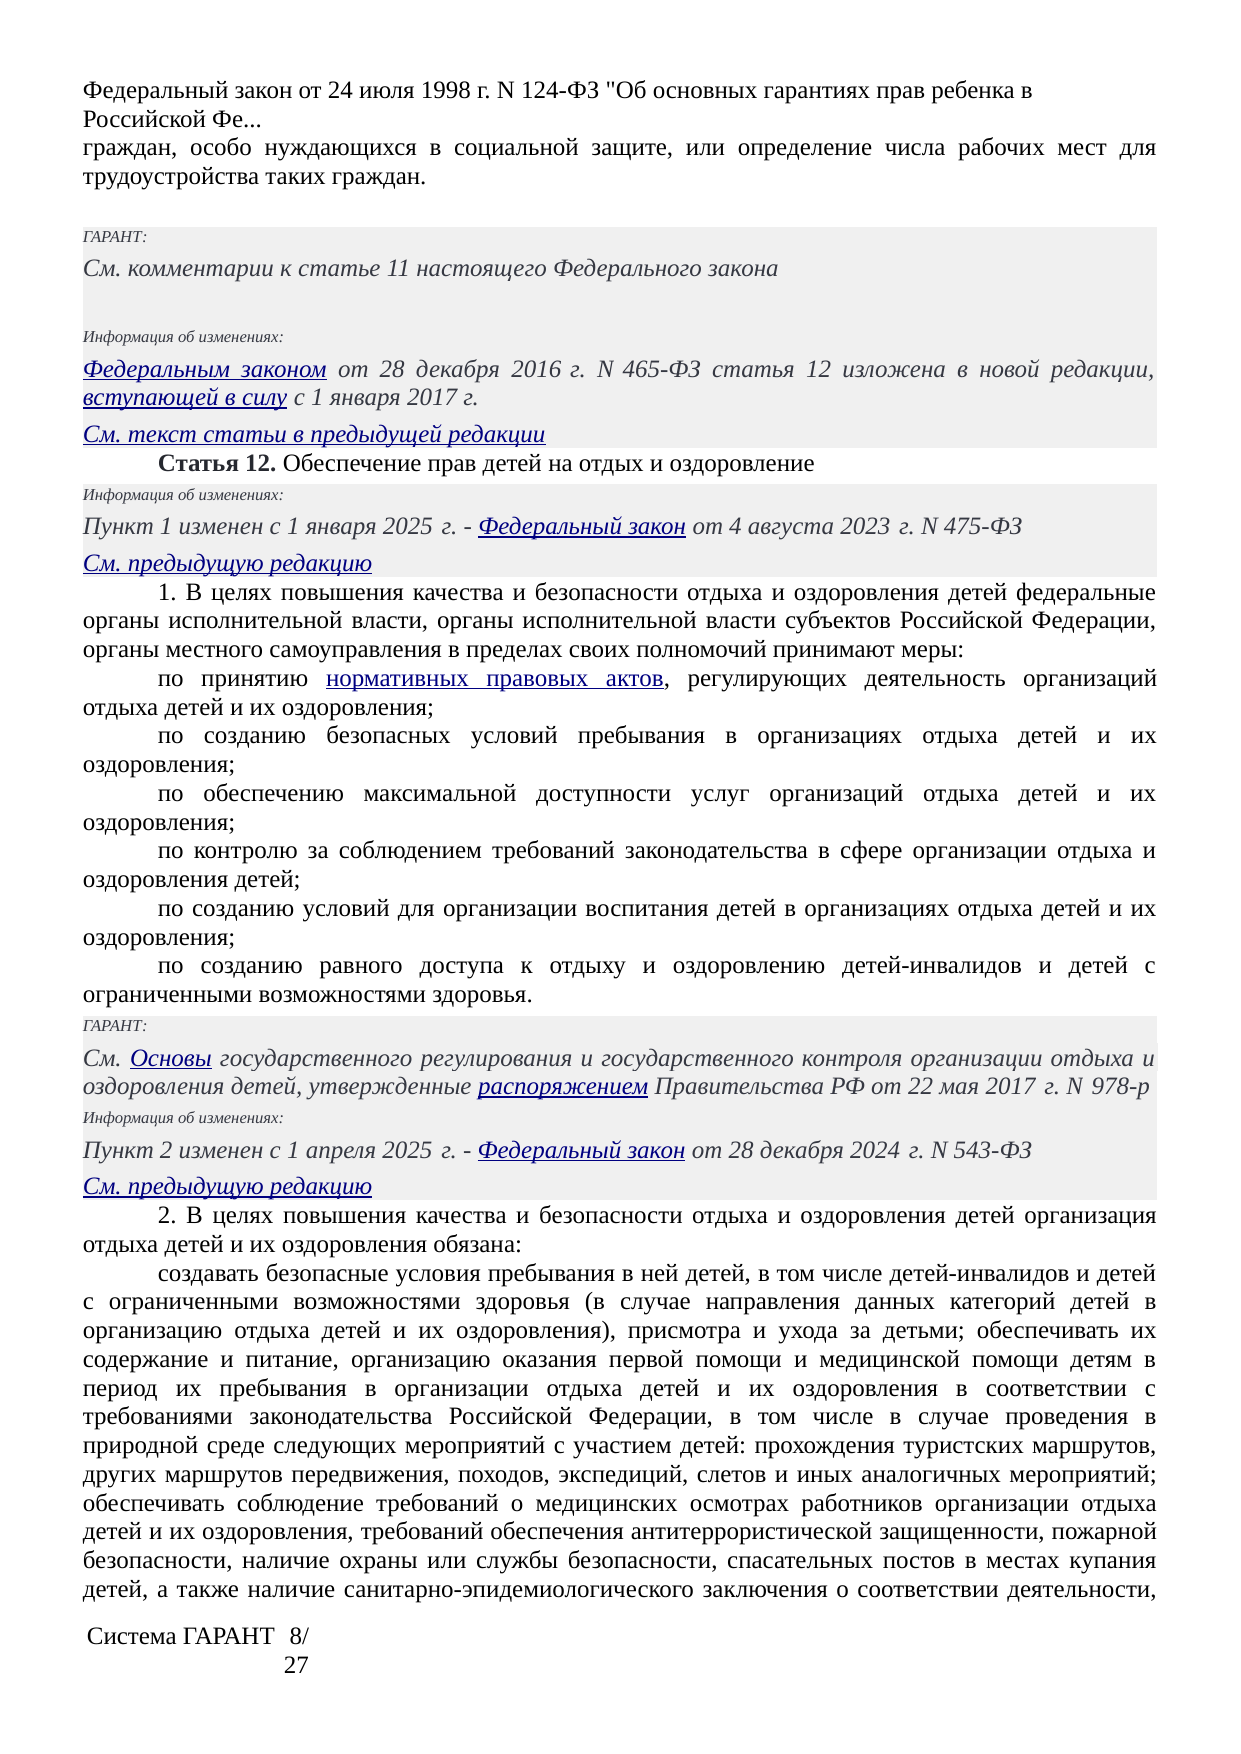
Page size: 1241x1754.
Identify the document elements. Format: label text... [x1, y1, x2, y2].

text 2. В целях повышения качества и безопасности отдыха и оздоровления детей организация отдыха детей и их оздоровления обязана: [83, 1200, 1157, 1258]
text См. комментарии к статье 11 настоящего Федерального закона [83, 253, 1157, 282]
text См. текст статьи в предыдущей редакции [548, 419, 1157, 448]
text по обеспечению максимальной доступности услуг организаций отдыха детей и их оздоровления; [83, 778, 1157, 835]
text по созданию равного доступа к отдыху и оздоровлению детей-инвалидов и детей с ограниченными возможностями здоровья. [83, 950, 1157, 1008]
text по созданию безопасных условий пребывания в организациях отдыха детей и их оздоровления; [83, 720, 1157, 778]
text создавать безопасные условия пребывания в ней детей, в том числе детей-инвалидов и детей с ограниченными возможностями здоровья (в случае направления данных категорий детей в организацию отдыха детей и их оздоровления), присмотра и ухода за детьми; обеспечивать их содержание и питание, организацию оказания первой помощи и медицинской помощи детям в период их пребывания в организации отдыха детей и их оздоровления в соответствии с требованиями законодательства Российской Федерации, в том числе в случае проведения в природной среде следующих мероприятий с участием детей: прохождения туристских маршрутов, других маршрутов передвижения, походов, экспедиций, слетов и иных аналогичных мероприятий; обеспечивать соблюдение требований о медицинских осмотрах работников организации отдыха детей и их оздоровления, требований обеспечения антитеррористической защищенности, пожарной безопасности, наличие охраны или службы безопасности, спасательных постов в местах купания детей, а также наличие санитарно-эпидемиологического заключения о соответствии деятельности, [83, 1258, 1157, 1603]
text Информация об изменениях: [286, 484, 1157, 503]
text ГАРАНТ: [149, 1016, 1157, 1035]
text Пункт 2 изменен с 1 апреля 2025 г. - Федеральный закон от 28 декабря 2024 г. N 543-ФЗ [1034, 1135, 1157, 1164]
text Информация об изменениях: [286, 1108, 1157, 1127]
text по созданию условий для организации воспитания детей в организациях отдыха детей и их оздоровления; [83, 893, 1157, 950]
text 1. В целях повышения качества и безопасности отдыха и оздоровления детей федеральные органы исполнительной власти, органы исполнительной власти субъектов Российской Федерации, органы местного самоуправления в пределах своих полномочий принимают меры: [83, 577, 1157, 663]
text Информация об изменениях: [286, 327, 1157, 346]
text Пункт 1 изменен с 1 января 2025 г. - Федеральный закон от 4 августа 2023 г. N 475-ФЗ [1024, 511, 1157, 540]
text Статья 12. Обеспечение прав детей на отдых и оздоровление [158, 448, 1157, 476]
text ГАРАНТ: [149, 227, 1157, 246]
text См. предыдущую редакцию [374, 1171, 1157, 1200]
text См. предыдущую редакцию [374, 548, 1157, 577]
text Федеральным законом от 28 декабря 2016 г. N 465-ФЗ статья 12 изложена в новой редакции, вступающей в силу с 1 января 2017 г. [83, 382, 1157, 411]
text граждан, особо нуждающихся в социальной защите, или определение числа рабочих мест для трудоустройства таких граждан. [83, 132, 1157, 190]
text по принятию нормативных правовых актов, регулирующих деятельность организаций отдыха детей и их оздоровления; [83, 663, 1157, 720]
text по контролю за соблюдением требований законодательства в сфере организации отдыха и оздоровления детей; [83, 835, 1157, 893]
